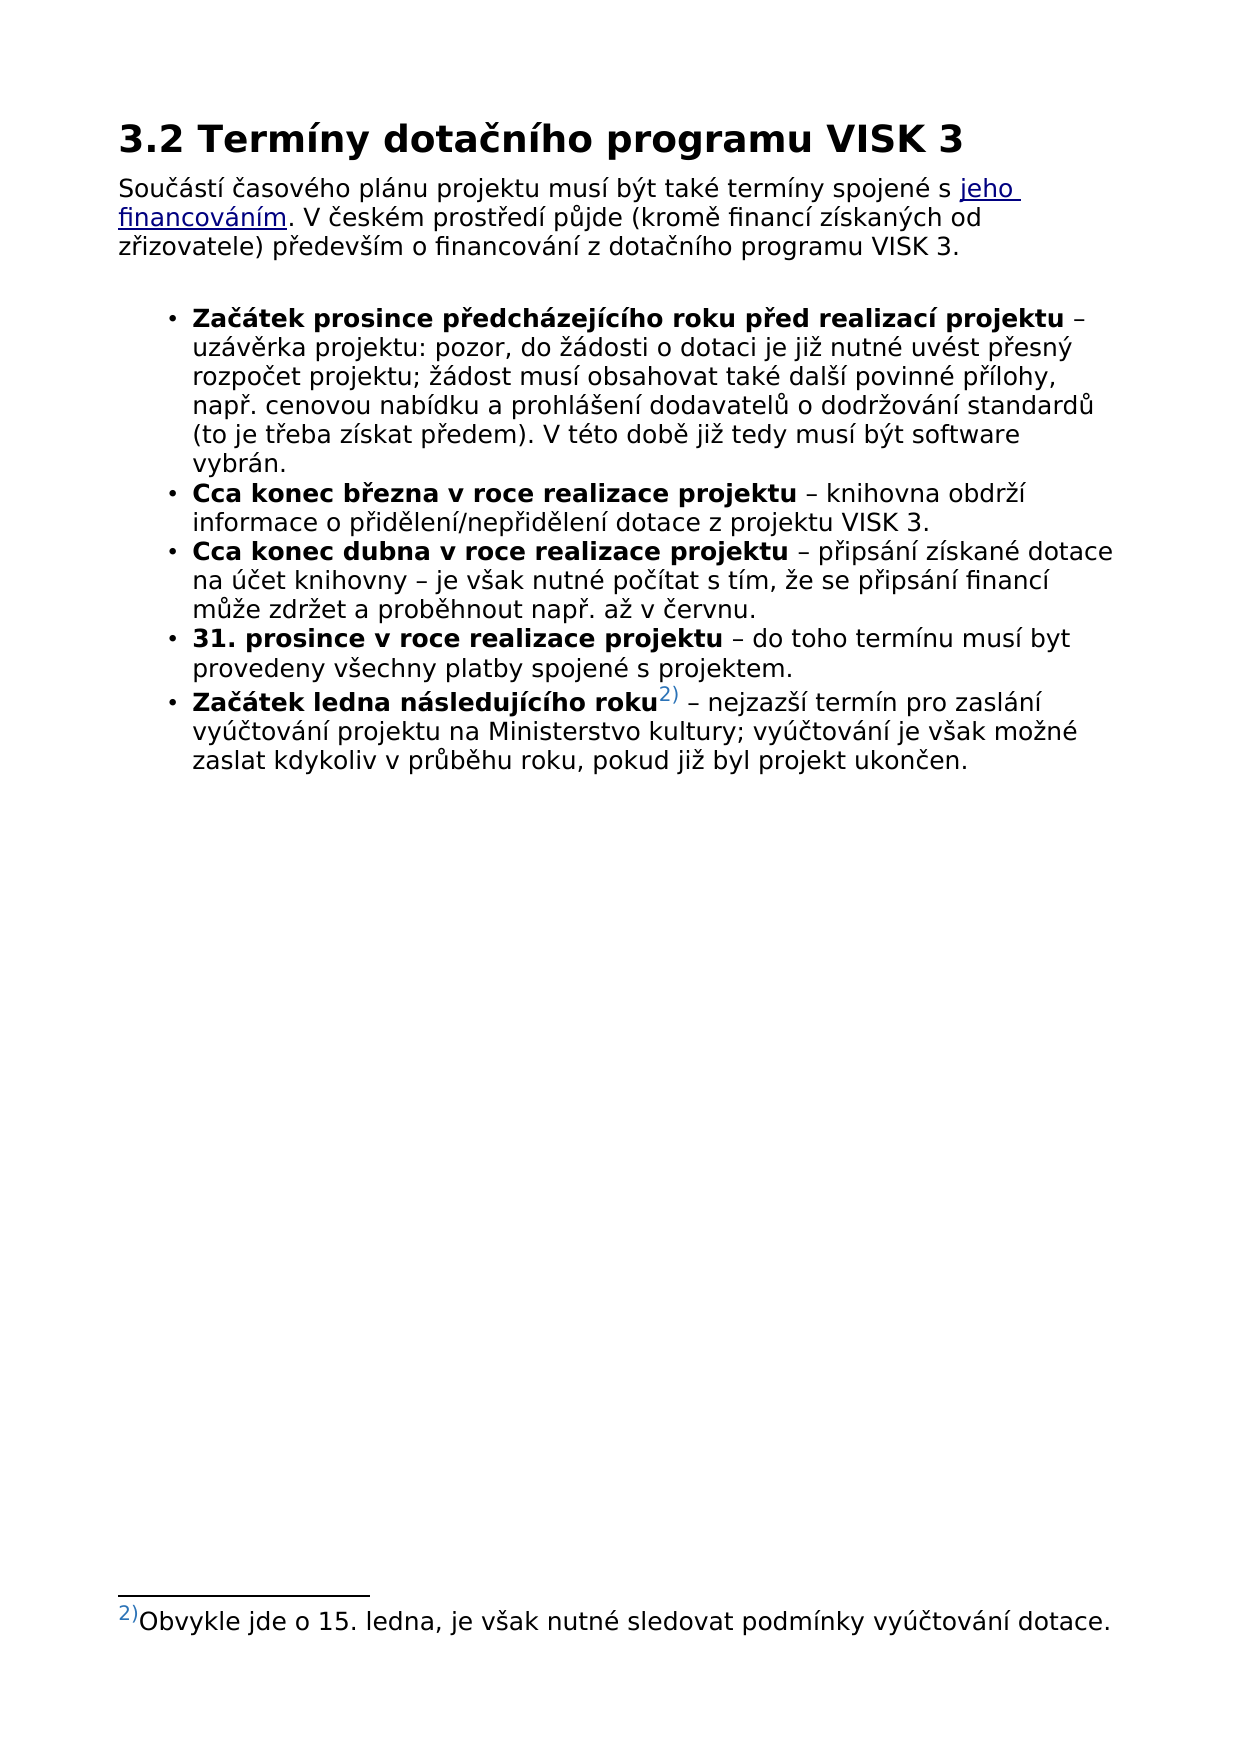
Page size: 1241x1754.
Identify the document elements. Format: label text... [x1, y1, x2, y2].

text Součástí časového plánu projektu musí být také termíny spojené s jeho financováním. V českém prostředí půjde (kromě financí získaných od zřizovatele) především o financování z dotačního programu VISK 3. [118, 174, 1122, 262]
list 31. prosince v roce realizace projektu – do toho termínu musí byt provedeny všechny platby spojené s projektem. [177, 624, 1122, 683]
list Začátek ledna následujícího roku – nejzazší termín pro zaslání vyúčtování projektu na Ministerstvo kultury; vyúčtování je však možné zaslat kdykoliv v průběhu roku, pokud již byl projekt ukončen. [177, 683, 1122, 775]
list Cca konec dubna v roce realizace projektu – připsání získané dotace na účet knihovny – je však nutné počítat s tím, že se připsání financí může zdržet a proběhnout např. až v červnu. [177, 537, 1122, 624]
list Cca konec března v roce realizace projektu – knihovna obdrží informace o přidělení/nepřidělení dotace z projektu VISK 3. [177, 479, 1122, 537]
list Obvykle jde o 15. ledna, je však nutné sledovat podmínky vyúčtování dotace. [118, 1602, 1122, 1636]
list Začátek prosince předcházejícího roku před realizací projektu – uzávěrka projektu: pozor, do žádosti o dotaci je již nutné uvést přesný rozpočet projektu; žádost musí obsahovat také další povinné přílohy, např. cenovou nabídku a prohlášení dodavatelů o dodržování standardů (to je třeba získat předem). V této době již tedy musí být software vybrán. [177, 304, 1122, 479]
subtitle 3.2 Termíny dotačního programu VISK 3 [118, 118, 1122, 162]
